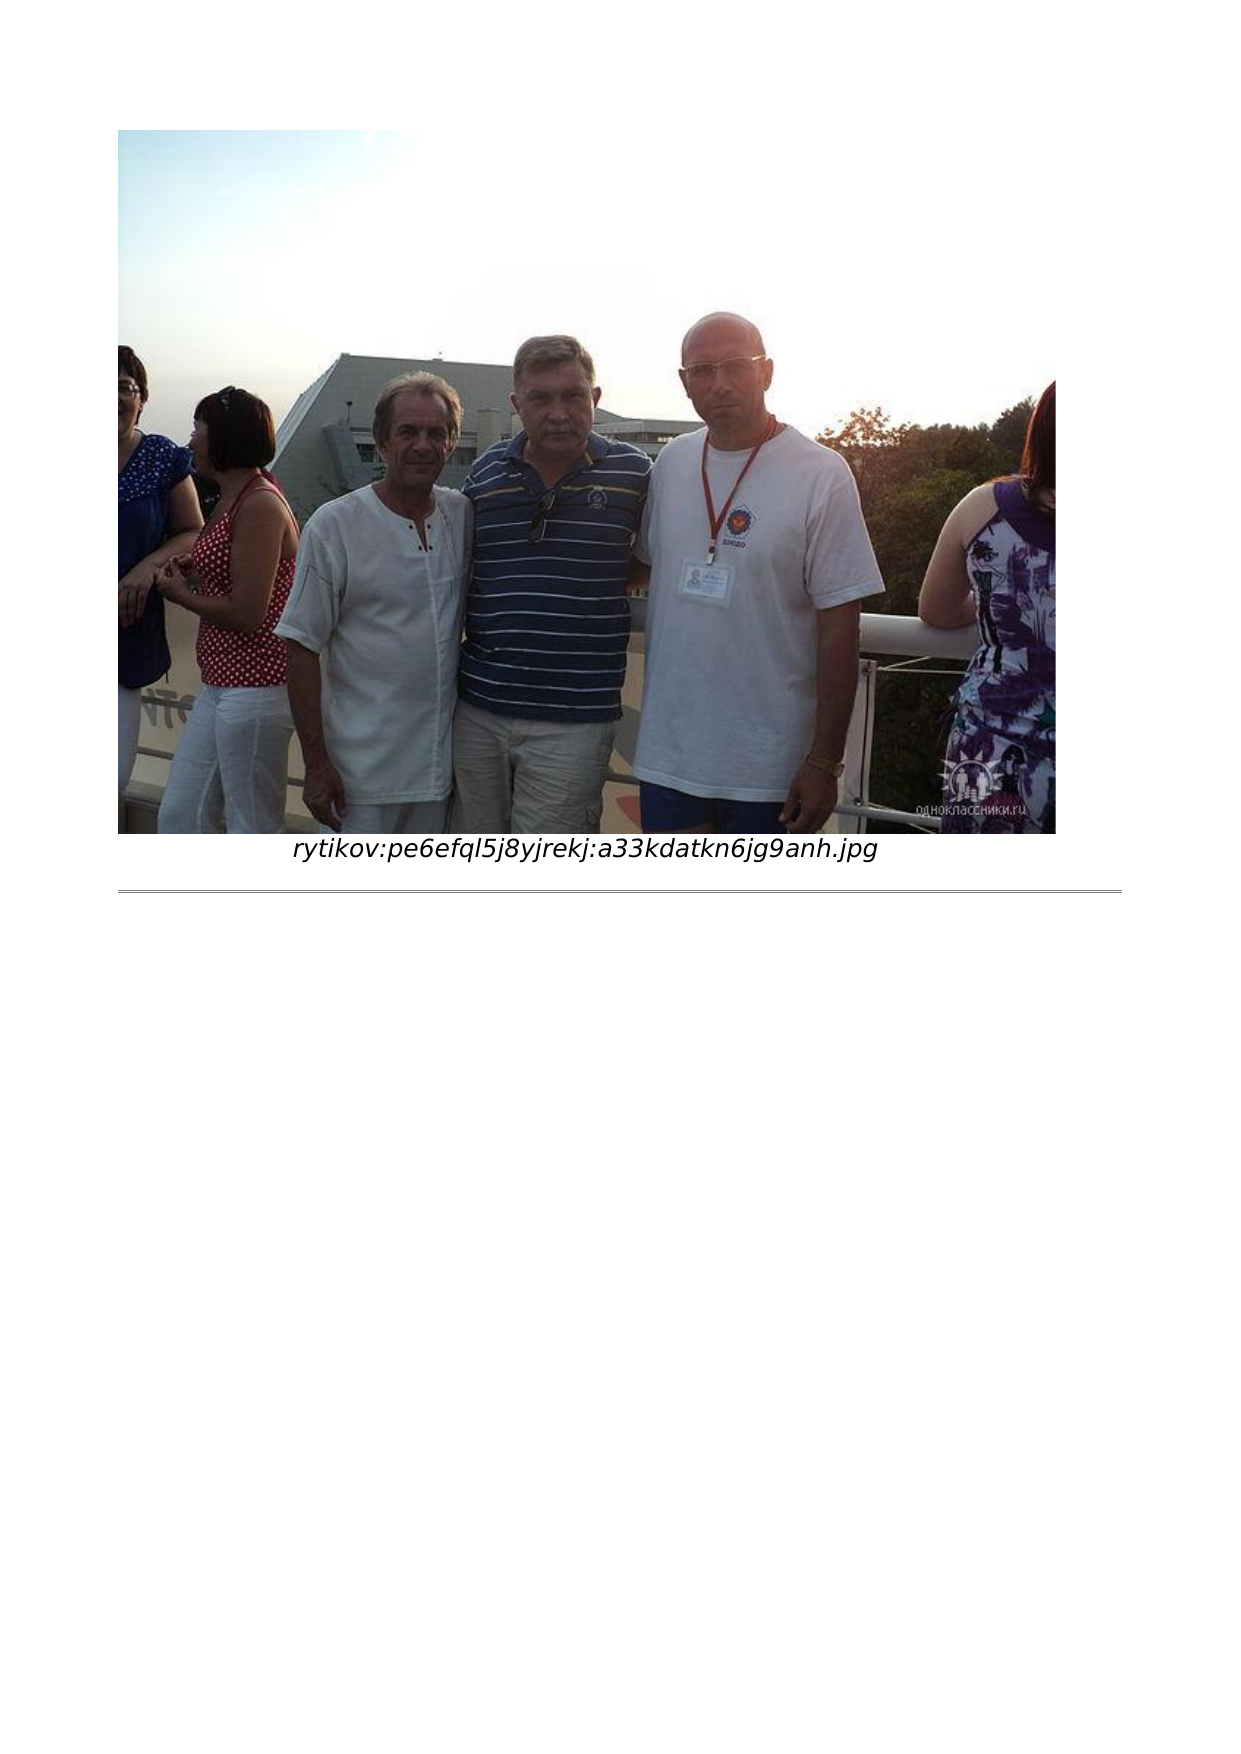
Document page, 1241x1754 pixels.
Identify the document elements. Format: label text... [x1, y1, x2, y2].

picture [118, 130, 1056, 834]
text rytikov:pe6efql5j8yjrekj:a33kdatkn6jg9anh.jpg [118, 834, 1056, 863]
